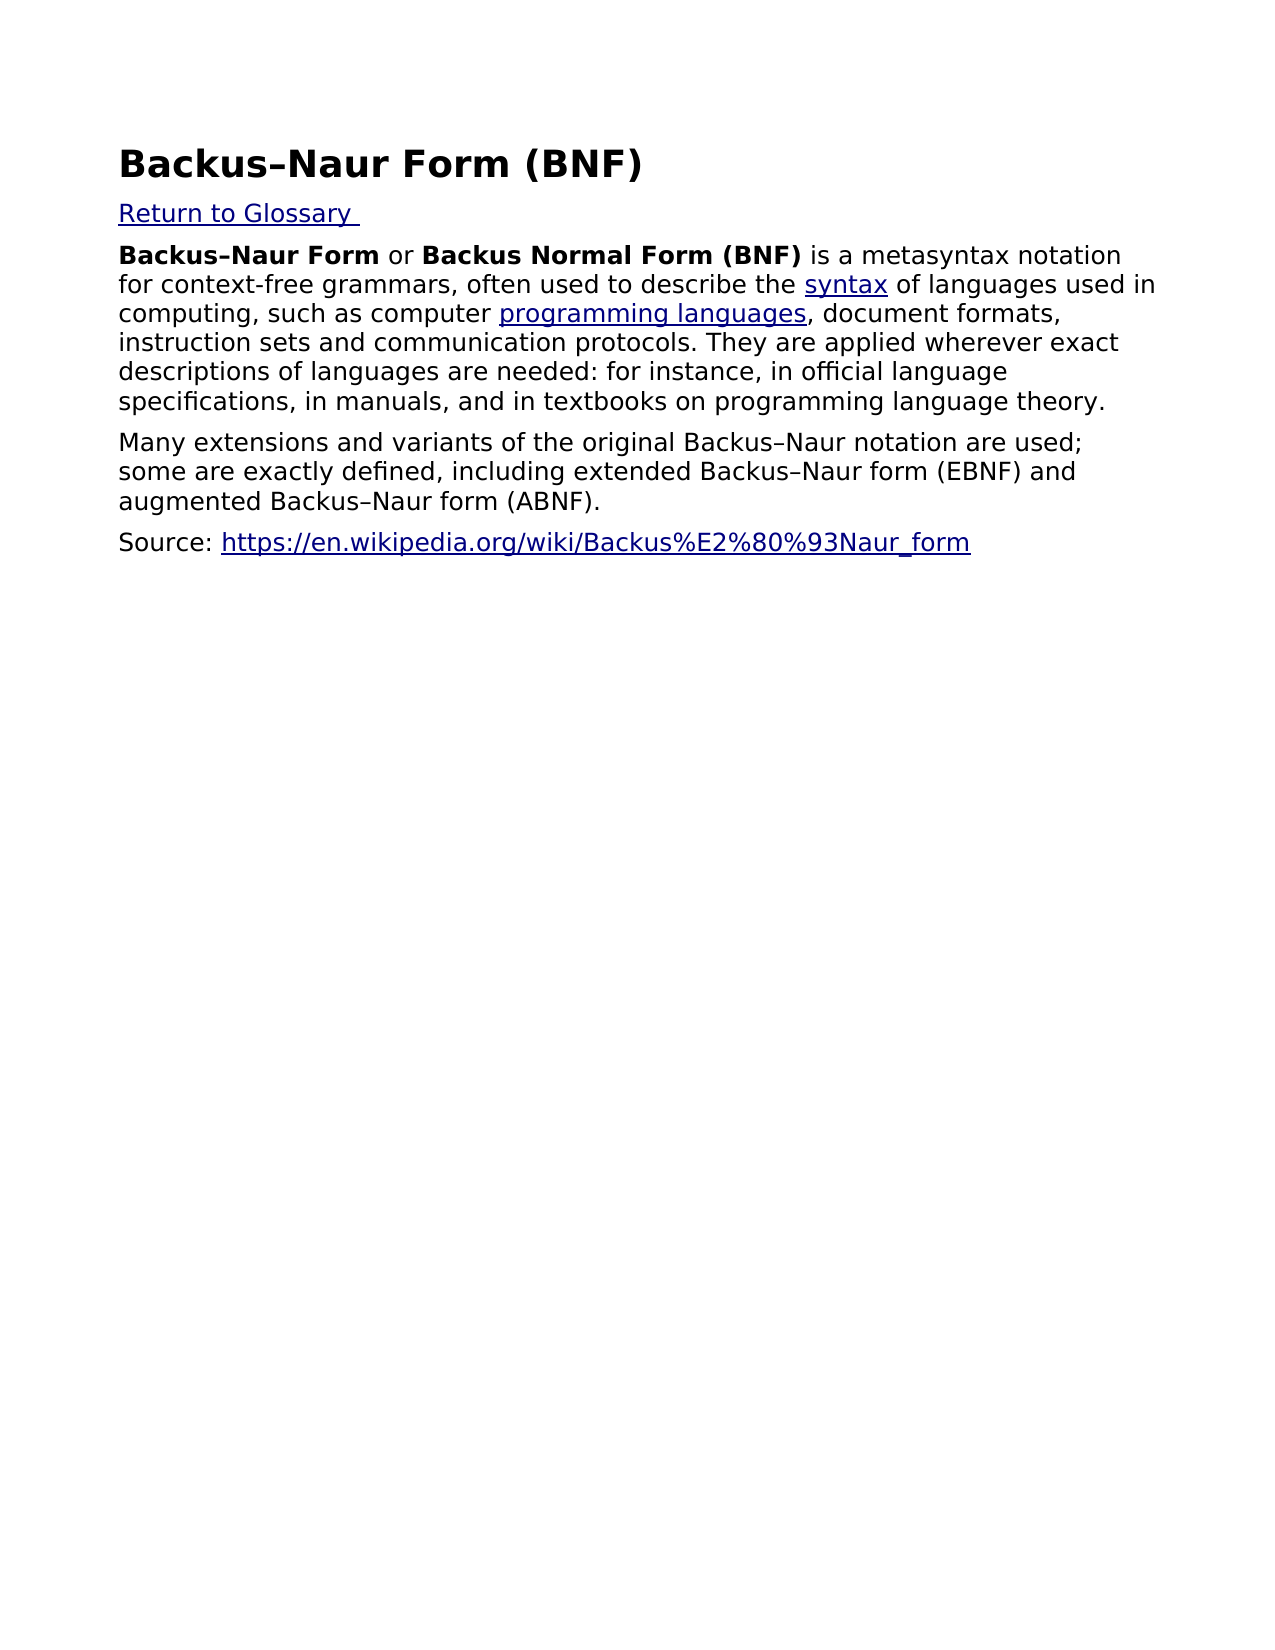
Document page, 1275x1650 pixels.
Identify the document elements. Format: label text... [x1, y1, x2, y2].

text Many extensions and variants of the original Backus–Naur notation are used; some are exactly defined, including extended Backus–Naur form (EBNF) and augmented Backus–Naur form (ABNF). [118, 428, 1157, 516]
subtitle Backus–Naur Form (BNF) [118, 143, 1157, 187]
text Backus–Naur Form or Backus Normal Form (BNF) is a metasyntax notation for context-free grammars, often used to describe the syntax of languages used in computing, such as computer programming languages, document formats, instruction sets and communication protocols. They are applied wherever exact descriptions of languages are needed: for instance, in official language specifications, in manuals, and in textbooks on programming language theory. [118, 241, 1157, 416]
text Return to Glossary [118, 199, 1157, 228]
text Source: https://en.wikipedia.org/wiki/Backus%E2%80%93Naur_form [118, 528, 1157, 558]
